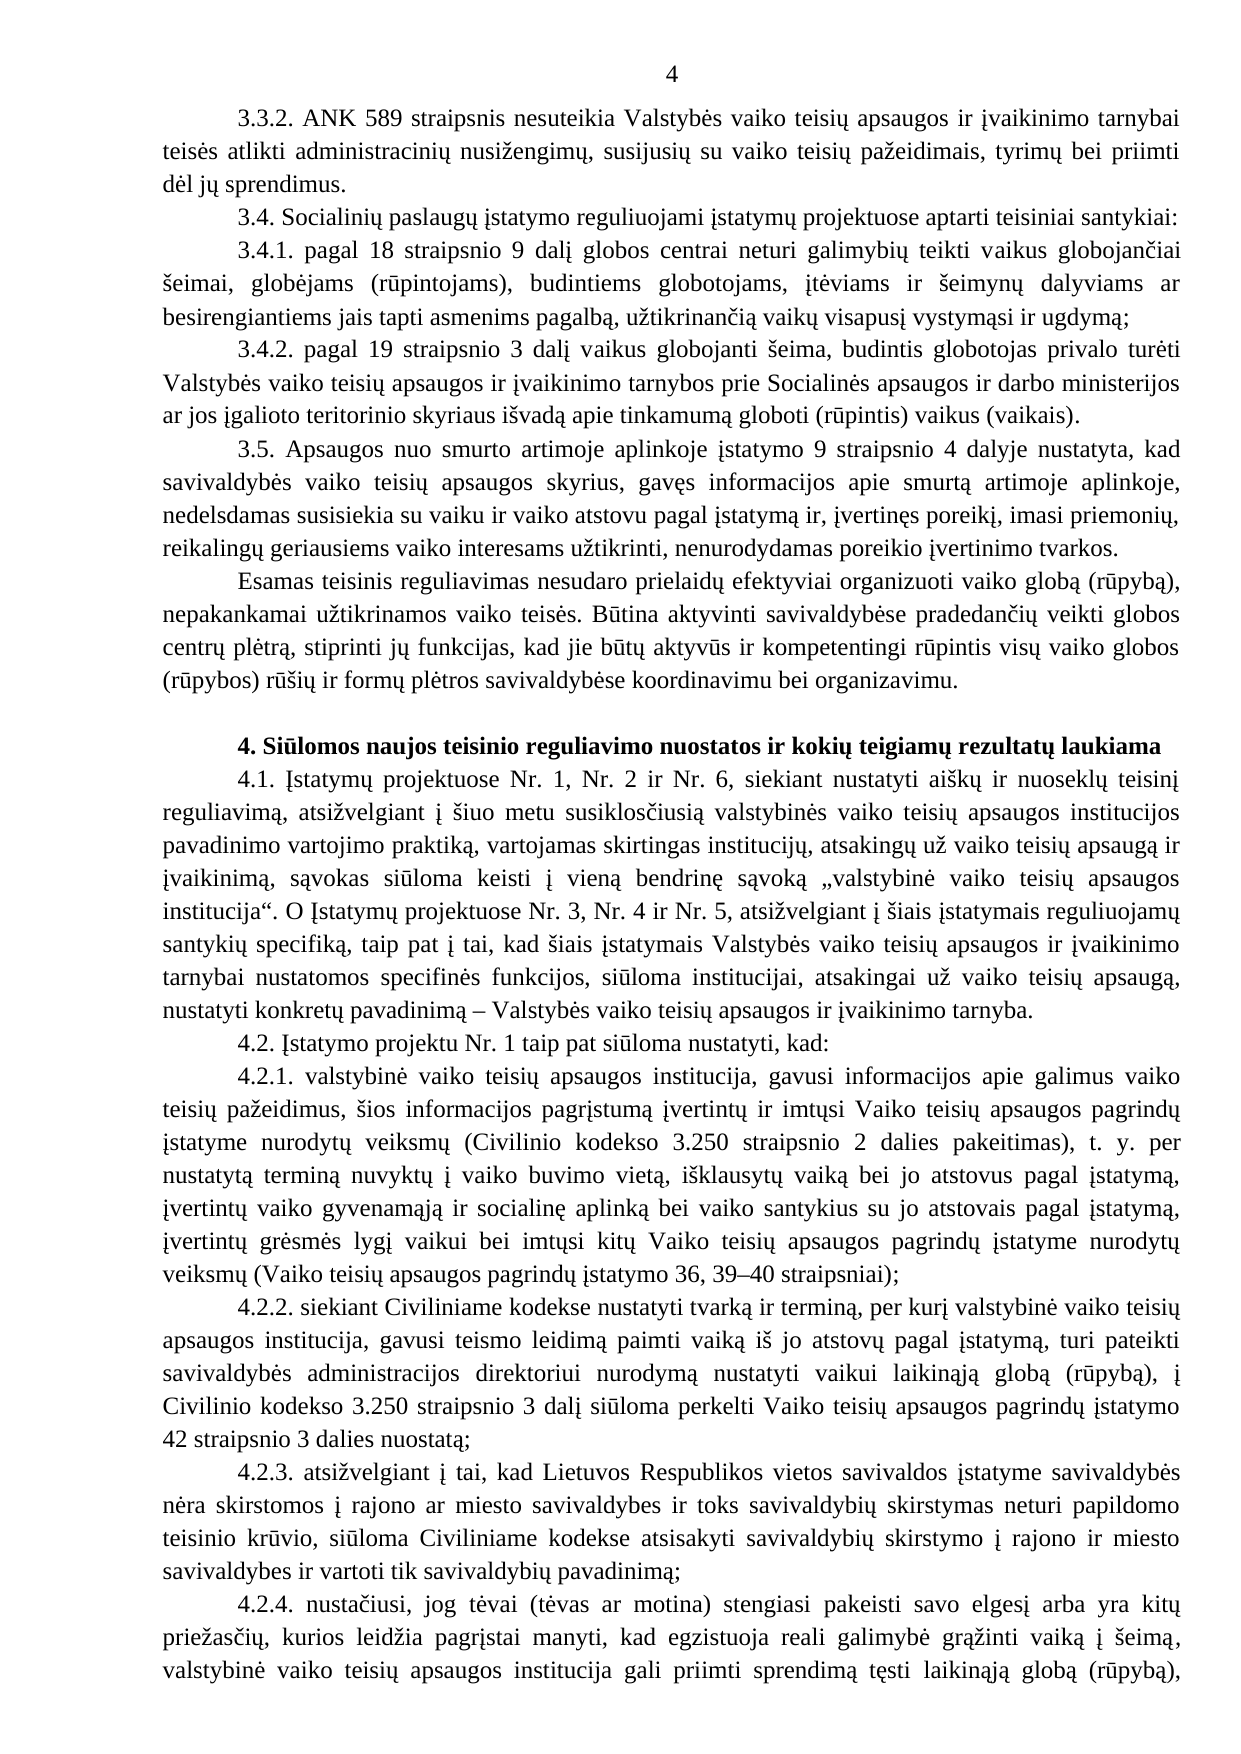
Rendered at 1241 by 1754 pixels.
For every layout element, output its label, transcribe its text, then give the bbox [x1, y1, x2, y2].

text 3.4.2. pagal 19 straipsnio 3 dalį vaikus globojanti šeima, budintis globotojas privalo turėti Valstybės vaiko teisių apsaugos ir įvaikinimo tarnybos prie Socialinės apsaugos ir darbo ministerijos ar jos įgalioto teritorinio skyriaus išvadą apie tinkamumą globoti (rūpintis) vaikus (vaikais). [162, 334, 1181, 429]
text 3.5. Apsaugos nuo smurto artimoje aplinkoje įstatymo 9 straipsnio 4 dalyje nustatyta, kad savivaldybės vaiko teisių apsaugos skyrius, gavęs informacijos apie smurtą artimoje aplinkoje, nedelsdamas susisiekia su vaiku ir vaiko atstovu pagal įstatymą ir, įvertinęs poreikį, imasi priemonių, reikalingų geriausiems vaiko interesams užtikrinti, nenurodydamas poreikio įvertinimo tvarkos. [162, 434, 1181, 561]
text Esamas teisinis reguliavimas nesudaro prielaidų efektyviai organizuoti vaiko globą (rūpybą), nepakankamai užtikrinamos vaiko teisės. Būtina aktyvinti savivaldybėse pradedančių veikti globos centrų plėtrą, stiprinti jų funkcijas, kad jie būtų aktyvūs ir kompetentingi rūpintis visų vaiko globos (rūpybos) rūšių ir formų plėtros savivaldybėse koordinavimu bei organizavimu. [162, 566, 1181, 693]
text 4.2.4. nustačiusi, jog tėvai (tėvas ar motina) stengiasi pakeisti savo elgesį arba yra kitų priežasčių, kurios leidžia pagrįstai manyti, kad egzistuoja reali galimybė grąžinti vaiką į šeimą, valstybinė vaiko teisių apsaugos institucija gali priimti sprendimą tęsti laikinąją globą (rūpybą), [162, 1589, 1181, 1684]
text 4.2.1. valstybinė vaiko teisių apsaugos institucija, gavusi informacijos apie galimus vaiko teisių pažeidimus, šios informacijos pagrįstumą įvertintų ir imtųsi Vaiko teisių apsaugos pagrindų įstatyme nurodytų veiksmų (Civilinio kodekso 3.250 straipsnio 2 dalies pakeitimas), t. y. per nustatytą terminą nuvyktų į vaiko buvimo vietą, išklausytų vaiką bei jo atstovus pagal įstatymą, įvertintų vaiko gyvenamąją ir socialinę aplinką bei vaiko santykius su jo atstovais pagal įstatymą, įvertintų grėsmės lygį vaikui bei imtųsi kitų Vaiko teisių apsaugos pagrindų įstatyme nurodytų veiksmų (Vaiko teisių apsaugos pagrindų įstatymo 36, 39–40 straipsniai); [162, 1061, 1181, 1288]
text 4.2. Įstatymo projektu Nr. 1 taip pat siūloma nustatyti, kad: [162, 1028, 1181, 1057]
text 4.2.2. siekiant Civiliniame kodekse nustatyti tvarką ir terminą, per kurį valstybinė vaiko teisių apsaugos institucija, gavusi teismo leidimą paimti vaiką iš jo atstovų pagal įstatymą, turi pateikti savivaldybės administracijos direktoriui nurodymą nustatyti vaikui laikinąją globą (rūpybą), į Civilinio kodekso 3.250 straipsnio 3 dalį siūloma perkelti Vaiko teisių apsaugos pagrindų įstatymo 42 straipsnio 3 dalies nuostatą; [162, 1292, 1181, 1453]
text 4.1. Įstatymų projektuose Nr. 1, Nr. 2 ir Nr. 6, siekiant nustatyti aiškų ir nuoseklų teisinį reguliavimą, atsižvelgiant į šiuo metu susiklosčiusią valstybinės vaiko teisių apsaugos institucijos pavadinimo vartojimo praktiką, vartojamas skirtingas institucijų, atsakingų už vaiko teisių apsaugą ir įvaikinimą, sąvokas siūloma keisti į vieną bendrinę sąvoką „valstybinė vaiko teisių apsaugos institucija“. O Įstatymų projektuose Nr. 3, Nr. 4 ir Nr. 5, atsižvelgiant į šiais įstatymais reguliuojamų santykių specifiką, taip pat į tai, kad šiais įstatymais Valstybės vaiko teisių apsaugos ir įvaikinimo tarnybai nustatomos specifinės funkcijos, siūloma institucijai, atsakingai už vaiko teisių apsaugą, nustatyti konkretų pavadinimą – Valstybės vaiko teisių apsaugos ir įvaikinimo tarnyba. [162, 764, 1181, 1024]
text 3.3.2. ANK 589 straipsnis nesuteikia Valstybės vaiko teisių apsaugos ir įvaikinimo tarnybai teisės atlikti administracinių nusižengimų, susijusių su vaiko teisių pažeidimais, tyrimų bei priimti dėl jų sprendimus. [162, 103, 1181, 198]
text 3.4.1. pagal 18 straipsnio 9 dalį globos centrai neturi galimybių teikti vaikus globojančiai šeimai, globėjams (rūpintojams), budintiems globotojams, įtėviams ir šeimynų dalyviams ar besirengiantiems jais tapti asmenims pagalbą, užtikrinančią vaikų visapusį vystymąsi ir ugdymą; [162, 236, 1181, 330]
text 3.4. Socialinių paslaugų įstatymo reguliuojami įstatymų projektuose aptarti teisiniai santykiai: [162, 202, 1181, 231]
text 4.2.3. atsižvelgiant į tai, kad Lietuvos Respublikos vietos savivaldos įstatyme savivaldybės nėra skirstomos į rajono ar miesto savivaldybes ir toks savivaldybių skirstymas neturi papildomo teisinio krūvio, siūloma Civiliniame kodekse atsisakyti savivaldybių skirstymo į rajono ir miesto savivaldybes ir vartoti tik savivaldybių pavadinimą; [162, 1457, 1181, 1585]
text 4. Siūlomos naujos teisinio reguliavimo nuostatos ir kokių teigiamų rezultatų laukiama [162, 731, 1181, 759]
